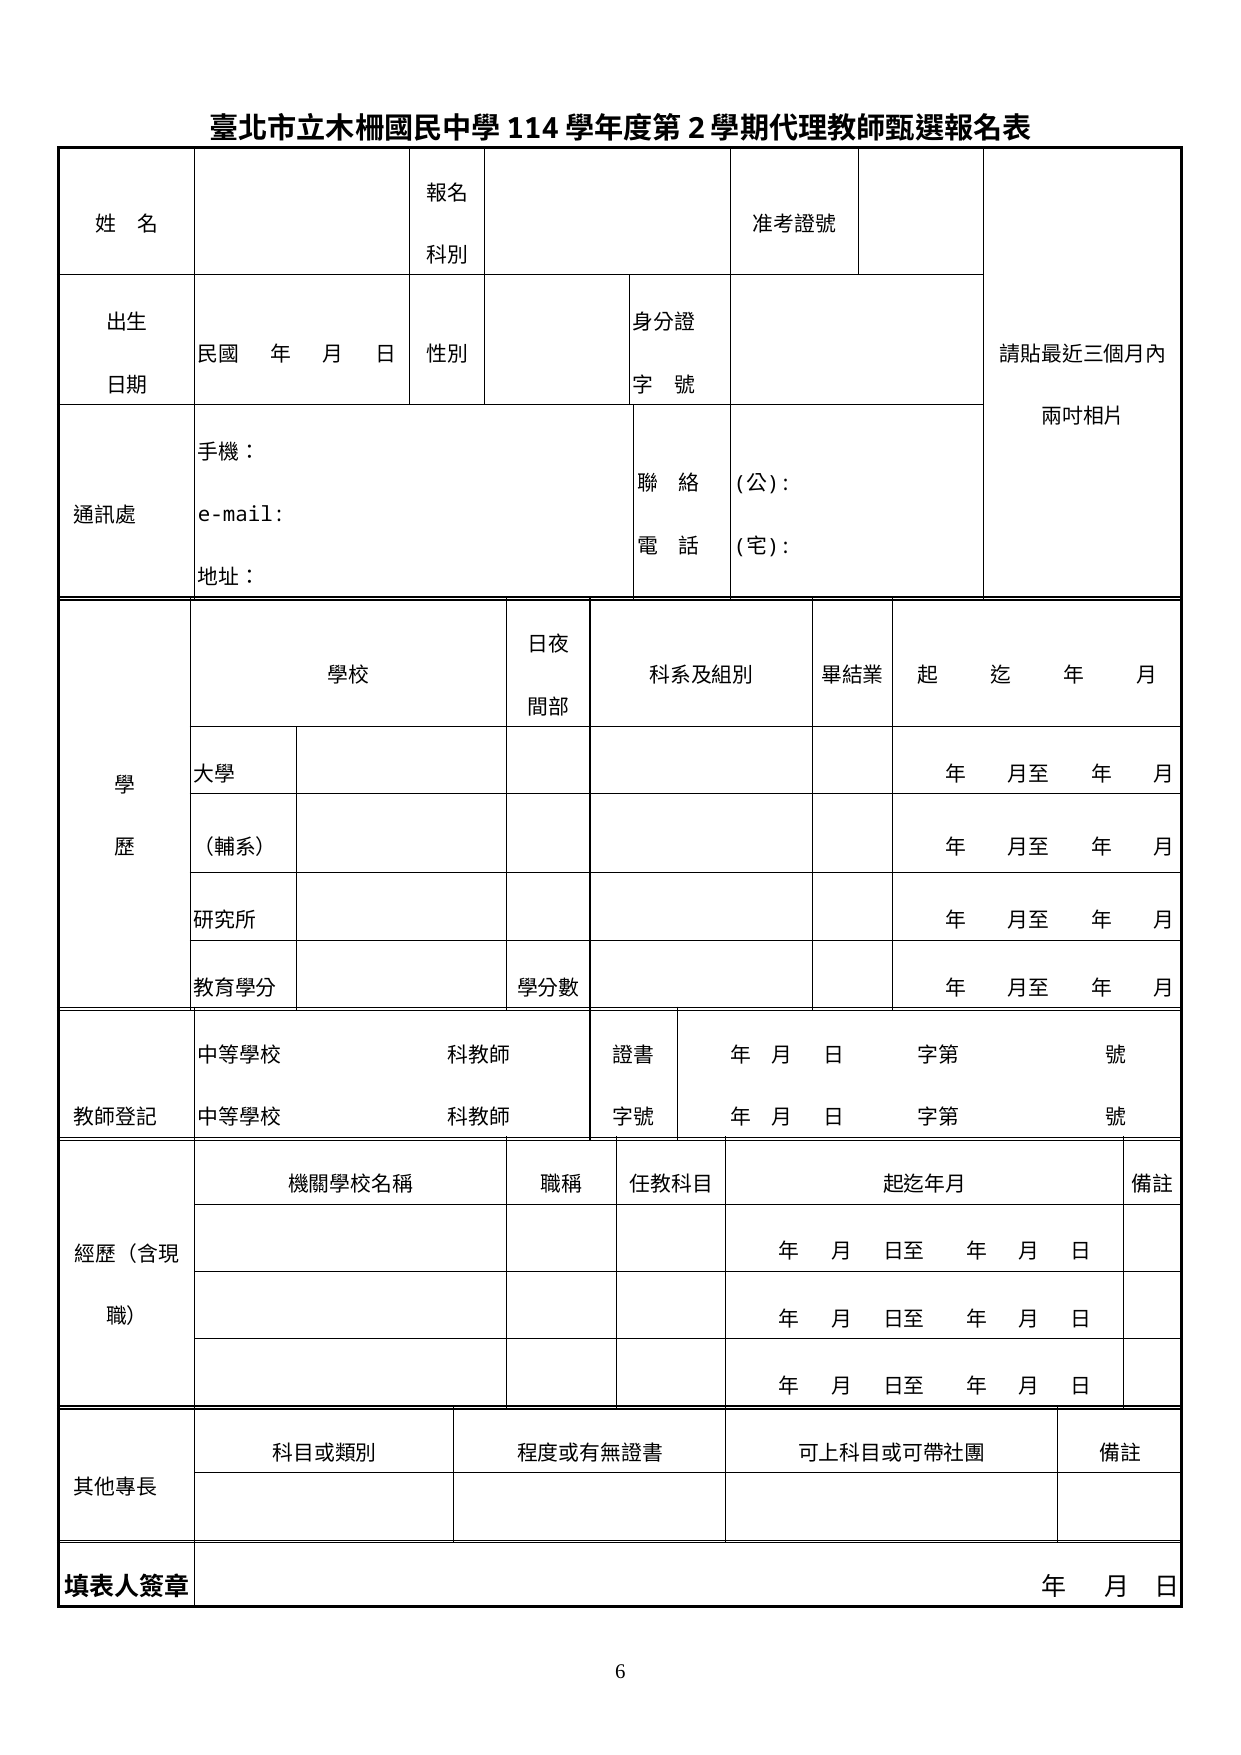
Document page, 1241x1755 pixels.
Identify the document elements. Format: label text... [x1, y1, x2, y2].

table_cell 中等學校 科教師 中等學校 科教師 [195, 1011, 589, 1136]
table_cell [297, 727, 506, 793]
table_cell [507, 1339, 616, 1405]
table_cell [1124, 1272, 1180, 1338]
table_cell [507, 727, 589, 793]
table_cell [1058, 1473, 1180, 1539]
table_cell 日夜 間部 [507, 601, 589, 726]
table_cell 聯 絡 電 話 [634, 405, 730, 596]
table_cell [507, 1272, 616, 1338]
table_cell [617, 1205, 725, 1271]
table_cell 年 月至 年 月 [893, 794, 1180, 872]
table_cell [297, 794, 506, 872]
table_cell 年 月至 年 月 [893, 941, 1180, 1007]
table_cell 可上科目或可帶社團 [726, 1410, 1057, 1472]
table_cell 程度或有無證書 [454, 1410, 725, 1472]
table_cell 機關學校名稱 [195, 1141, 506, 1203]
table_header 准考證號 [731, 149, 858, 274]
table_cell 科系及組別 [591, 601, 812, 726]
table_cell 學分數 [507, 941, 589, 1007]
table_cell [617, 1272, 725, 1338]
table_cell 畢結業 [813, 601, 892, 726]
table_cell 教師登記 [60, 1011, 194, 1136]
table_cell [297, 941, 506, 1007]
table_cell 年 月 日至 年 月 日 [726, 1339, 1123, 1405]
table_cell [591, 941, 812, 1007]
table_cell [813, 727, 892, 793]
table_cell [591, 873, 812, 939]
table_header [195, 149, 409, 274]
table_cell 其他專長 [60, 1410, 194, 1539]
table_cell 通訊處 [60, 405, 194, 596]
table_cell 備註 [1124, 1141, 1180, 1203]
table_cell [731, 275, 983, 404]
text 臺北市立木柵國民中學114學年度第2學期代理教師甄選報名表 [89, 84, 1152, 146]
table_header [859, 149, 983, 274]
table_cell 任教科目 [617, 1141, 725, 1203]
table_cell [195, 1272, 506, 1338]
table_cell [485, 275, 629, 404]
table_cell 經歷（含現職） [60, 1141, 194, 1405]
table_cell 證書 字號 [591, 1011, 677, 1136]
table_cell [1124, 1205, 1180, 1271]
table_cell [1124, 1339, 1180, 1405]
table_cell 身分證 字 號 [630, 275, 730, 404]
table_cell [617, 1339, 725, 1405]
table_cell [591, 794, 812, 872]
table_cell 備註 [1058, 1410, 1180, 1472]
table_cell 年 月至 年 月 [893, 727, 1180, 793]
table_cell 性別 [410, 275, 484, 404]
table_cell [813, 873, 892, 939]
table_cell 年 月 日 [195, 1543, 1180, 1605]
table_cell [726, 1473, 1057, 1539]
table_header 姓 名 [60, 149, 194, 274]
table_cell [195, 1339, 506, 1405]
table_cell 年 月 日 字第 號 年 月 日 字第 號 [678, 1011, 1180, 1136]
table_cell [297, 873, 506, 939]
table_cell (公): (宅): [731, 405, 983, 596]
table_cell 學 歷 [60, 601, 190, 1007]
table_cell 年 月 日至 年 月 日 [726, 1205, 1123, 1271]
table_cell 起迄年月 [726, 1141, 1123, 1203]
table_cell （輔系） [191, 794, 296, 872]
table_cell 學校 [191, 601, 506, 726]
table_cell 填表人簽章 [60, 1543, 194, 1605]
table_cell [195, 1205, 506, 1271]
table_cell [507, 1205, 616, 1271]
table_cell 起 迄 年 月 [893, 601, 1180, 726]
table_cell 出生 日期 [60, 275, 194, 404]
table_header [485, 149, 730, 274]
table_cell 教育學分 [191, 941, 296, 1007]
table_cell 年 月至 年 月 [893, 873, 1180, 939]
table_cell [507, 794, 589, 872]
table_cell 研究所 [191, 873, 296, 939]
table_cell 手機： e-mail: 地址： [195, 405, 633, 596]
table_cell 大學 [191, 727, 296, 793]
table_cell [507, 873, 589, 939]
table_cell [591, 727, 812, 793]
table_cell [454, 1473, 725, 1539]
table_cell 年 月 日至 年 月 日 [726, 1272, 1123, 1338]
table_cell 民國 年 月 日 [195, 275, 409, 404]
table_header 報名 科別 [410, 149, 484, 274]
table_cell 職稱 [507, 1141, 616, 1203]
table_cell [813, 794, 892, 872]
table_cell [195, 1473, 453, 1539]
table_cell 科目或類別 [195, 1410, 453, 1472]
table_header 請貼最近三個月內兩吋相片 [984, 149, 1180, 596]
table_cell [813, 941, 892, 1007]
